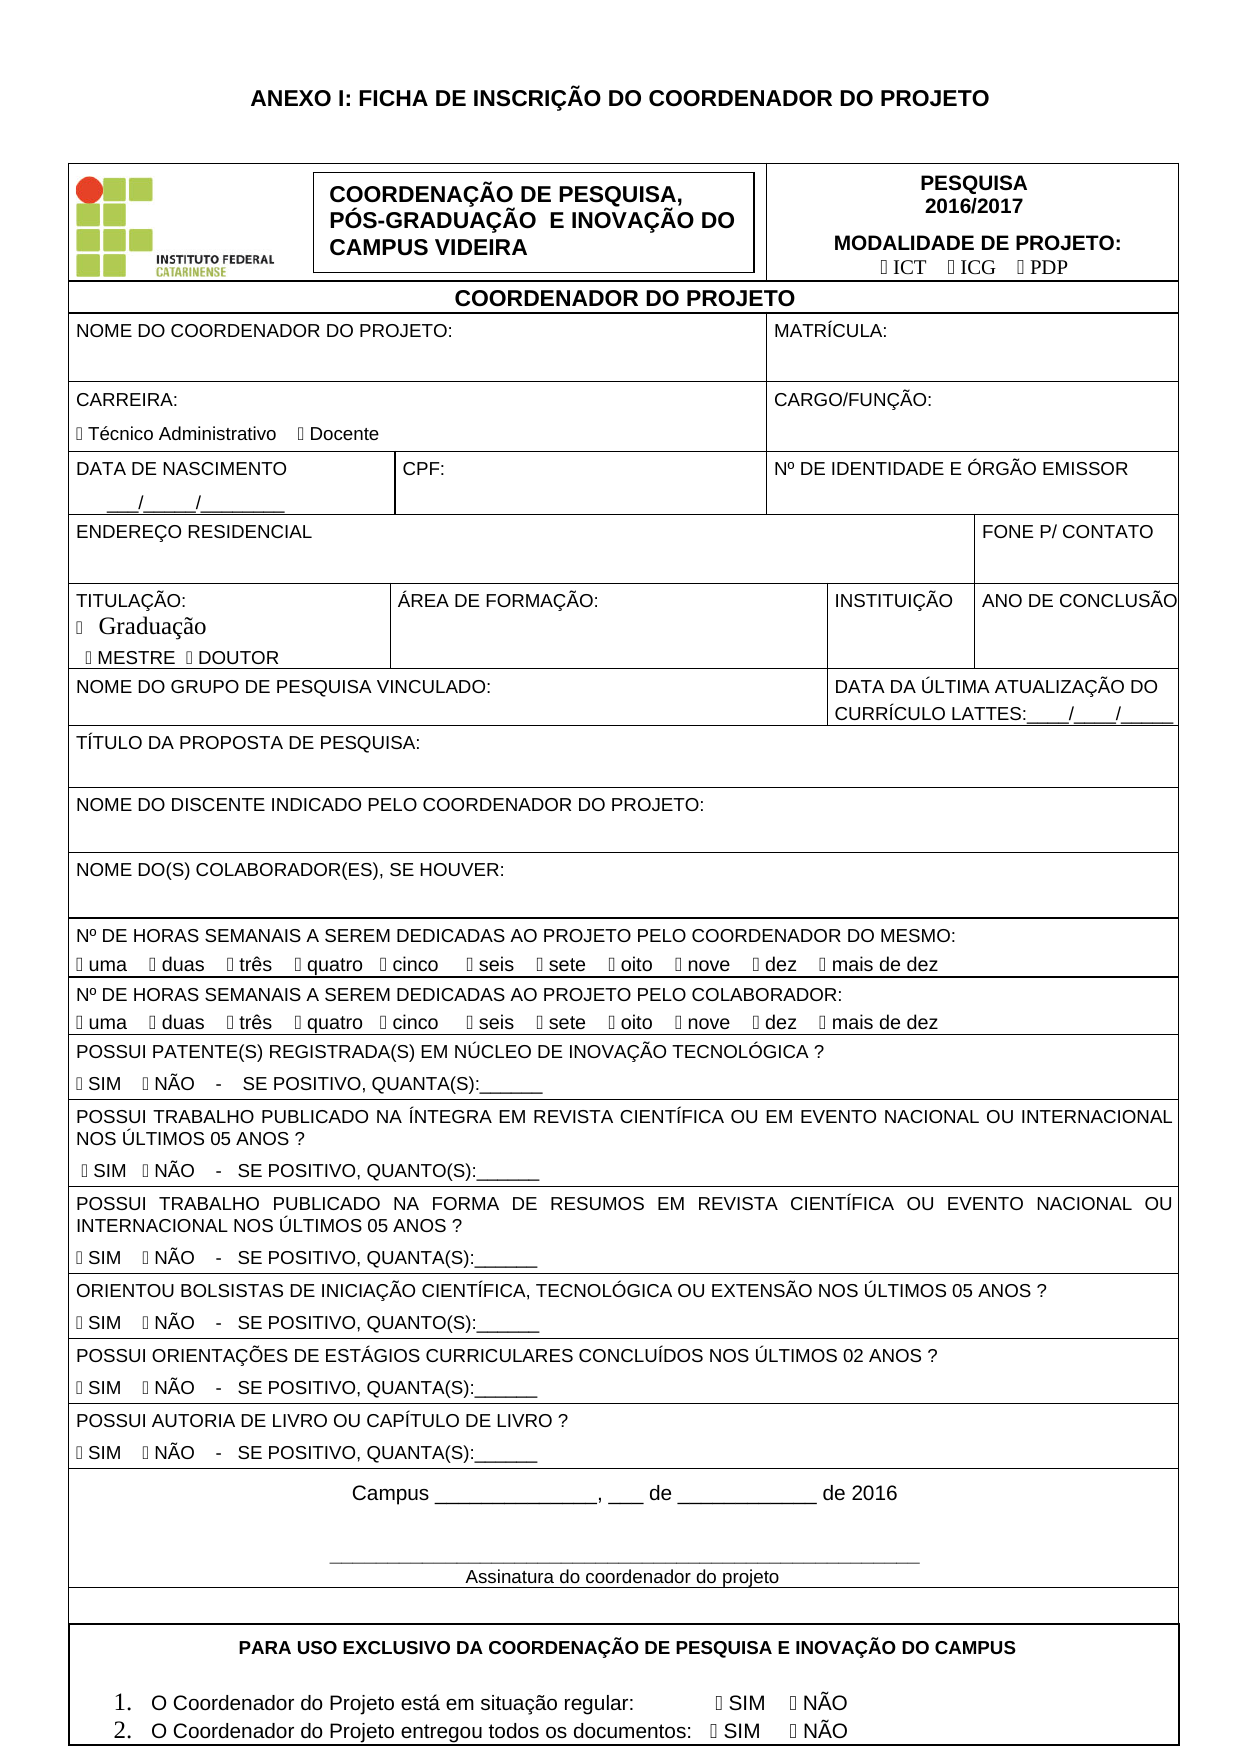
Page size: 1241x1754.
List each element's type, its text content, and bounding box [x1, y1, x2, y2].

table_cell CARGO/FUNÇÃO: [767, 382, 1178, 451]
table_cell INSTITUIÇÃO [828, 584, 974, 668]
table_cell FONE P/ CONTATO [975, 515, 1178, 583]
table_cell MATRÍCULA: [767, 314, 1178, 381]
table_cell NOME DO(S) COLABORADOR(ES), SE HOUVER: [69, 853, 1178, 917]
table_cell POSSUI AUTORIA DE LIVRO OU CAPÍTULO DE LIVRO ?  SIM  NÃO - SE POSITIVO, QUANTA(S):______ [69, 1404, 1178, 1468]
table_cell POSSUI TRABALHO PUBLICADO NA FORMA DE RESUMOS EM REVISTA CIENTÍFICA OU EVENTO NACIONAL OU INTERNACIONAL NOS ÚLTIMOS 05 ANOS ?  SIM  NÃO - SE POSITIVO, QUANTA(S):______ [69, 1187, 1178, 1272]
text [314, 173, 753, 272]
table_cell NOME DO GRUPO DE PESQUISA VINCULADO: [69, 669, 827, 725]
table_cell ANO DE CONCLUSÃO [975, 584, 1178, 668]
table_cell Campus ______________, ___ de ____________ de 2016 ___________________________________________________ Assinatura do coordenador do projeto [69, 1469, 1178, 1587]
text COORDENAÇÃO DE PESQUISA, PÓS-GRADUAÇÃO E INOVAÇÃO DO CAMPUS VIDEIRA [329, 181, 738, 260]
table_cell POSSUI TRABALHO PUBLICADO NA ÍNTEGRA EM REVISTA CIENTÍFICA OU EM EVENTO NACIONAL OU INTERNACIONAL NOS ÚLTIMOS 05 ANOS ?  SIM  NÃO - SE POSITIVO, QUANTO(S):______ [69, 1100, 1178, 1186]
table_cell POSSUI PATENTE(S) REGISTRADA(S) EM NÚCLEO DE INOVAÇÃO TECNOLÓGICA ?  SIM  NÃO - SE POSITIVO, QUANTA(S):______ [69, 1035, 1178, 1099]
table_cell NOME DO DISCENTE INDICADO PELO COORDENADOR DO PROJETO: [69, 788, 1178, 852]
table_cell TITULAÇÃO:  Graduação  MESTRE  DOUTOR [69, 584, 390, 668]
table_cell ORIENTOU BOLSISTAS DE INICIAÇÃO CIENTÍFICA, TECNOLÓGICA OU EXTENSÃO NOS ÚLTIMOS 05 ANOS ?  SIM  NÃO - SE POSITIVO, QUANTO(S):______ [69, 1274, 1178, 1337]
table_header [69, 164, 766, 279]
table_header PESQUISA 2016/2017 MODALIDADE DE PROJETO:  ICT  ICG  PDP [767, 164, 1178, 279]
table_cell DATA DA ÚLTIMA ATUALIZAÇÃO DO CURRÍCULO LATTES:____/____/_____ [828, 669, 1178, 725]
table_cell CPF: [396, 452, 766, 513]
table_cell COORDENADOR DO PROJETO [69, 282, 1178, 312]
table_cell ENDEREÇO RESIDENCIAL [69, 515, 974, 583]
table_cell Nº DE HORAS SEMANAIS A SEREM DEDICADAS AO PROJETO PELO COORDENADOR DO MESMO:  uma  duas  três  quatro  cinco  seis  sete  oito  nove  dez  mais de dez [69, 919, 1178, 976]
table_cell [69, 1588, 1178, 1622]
table_cell DATA DE NASCIMENTO ___/_____/________ [69, 452, 394, 513]
table_cell CARREIRA:  Técnico Administrativo  Docente [69, 382, 766, 451]
table_cell PARA USO EXCLUSIVO DA COORDENAÇÃO DE PESQUISA E INOVAÇÃO DO CAMPUS O Coordenador do Projeto está em situação regular:  SIM  NÃO O Coordenador do Projeto entregou todos os documentos:  SIM  NÃO [70, 1625, 1178, 1744]
table_cell ÁREA DE FORMAÇÃO: [391, 584, 827, 668]
table_cell TÍTULO DA PROPOSTA DE PESQUISA: [69, 726, 1178, 787]
table_cell NOME DO COORDENADOR DO PROJETO: [69, 314, 766, 381]
table_cell Nº DE IDENTIDADE E ÓRGÃO EMISSOR [767, 452, 1178, 513]
text ANEXO I: FICHA DE INSCRIÇÃO DO COORDENADOR DO PROJETO [118, 85, 1122, 112]
table_cell Nº DE HORAS SEMANAIS A SEREM DEDICADAS AO PROJETO PELO COLABORADOR:  uma  duas  três  quatro  cinco  seis  sete  oito  nove  dez  mais de dez [69, 978, 1178, 1034]
picture [75, 176, 275, 277]
table_cell POSSUI ORIENTAÇÕES DE ESTÁGIOS CURRICULARES CONCLUÍDOS NOS ÚLTIMOS 02 ANOS ?  SIM  NÃO - SE POSITIVO, QUANTA(S):______ [69, 1339, 1178, 1403]
